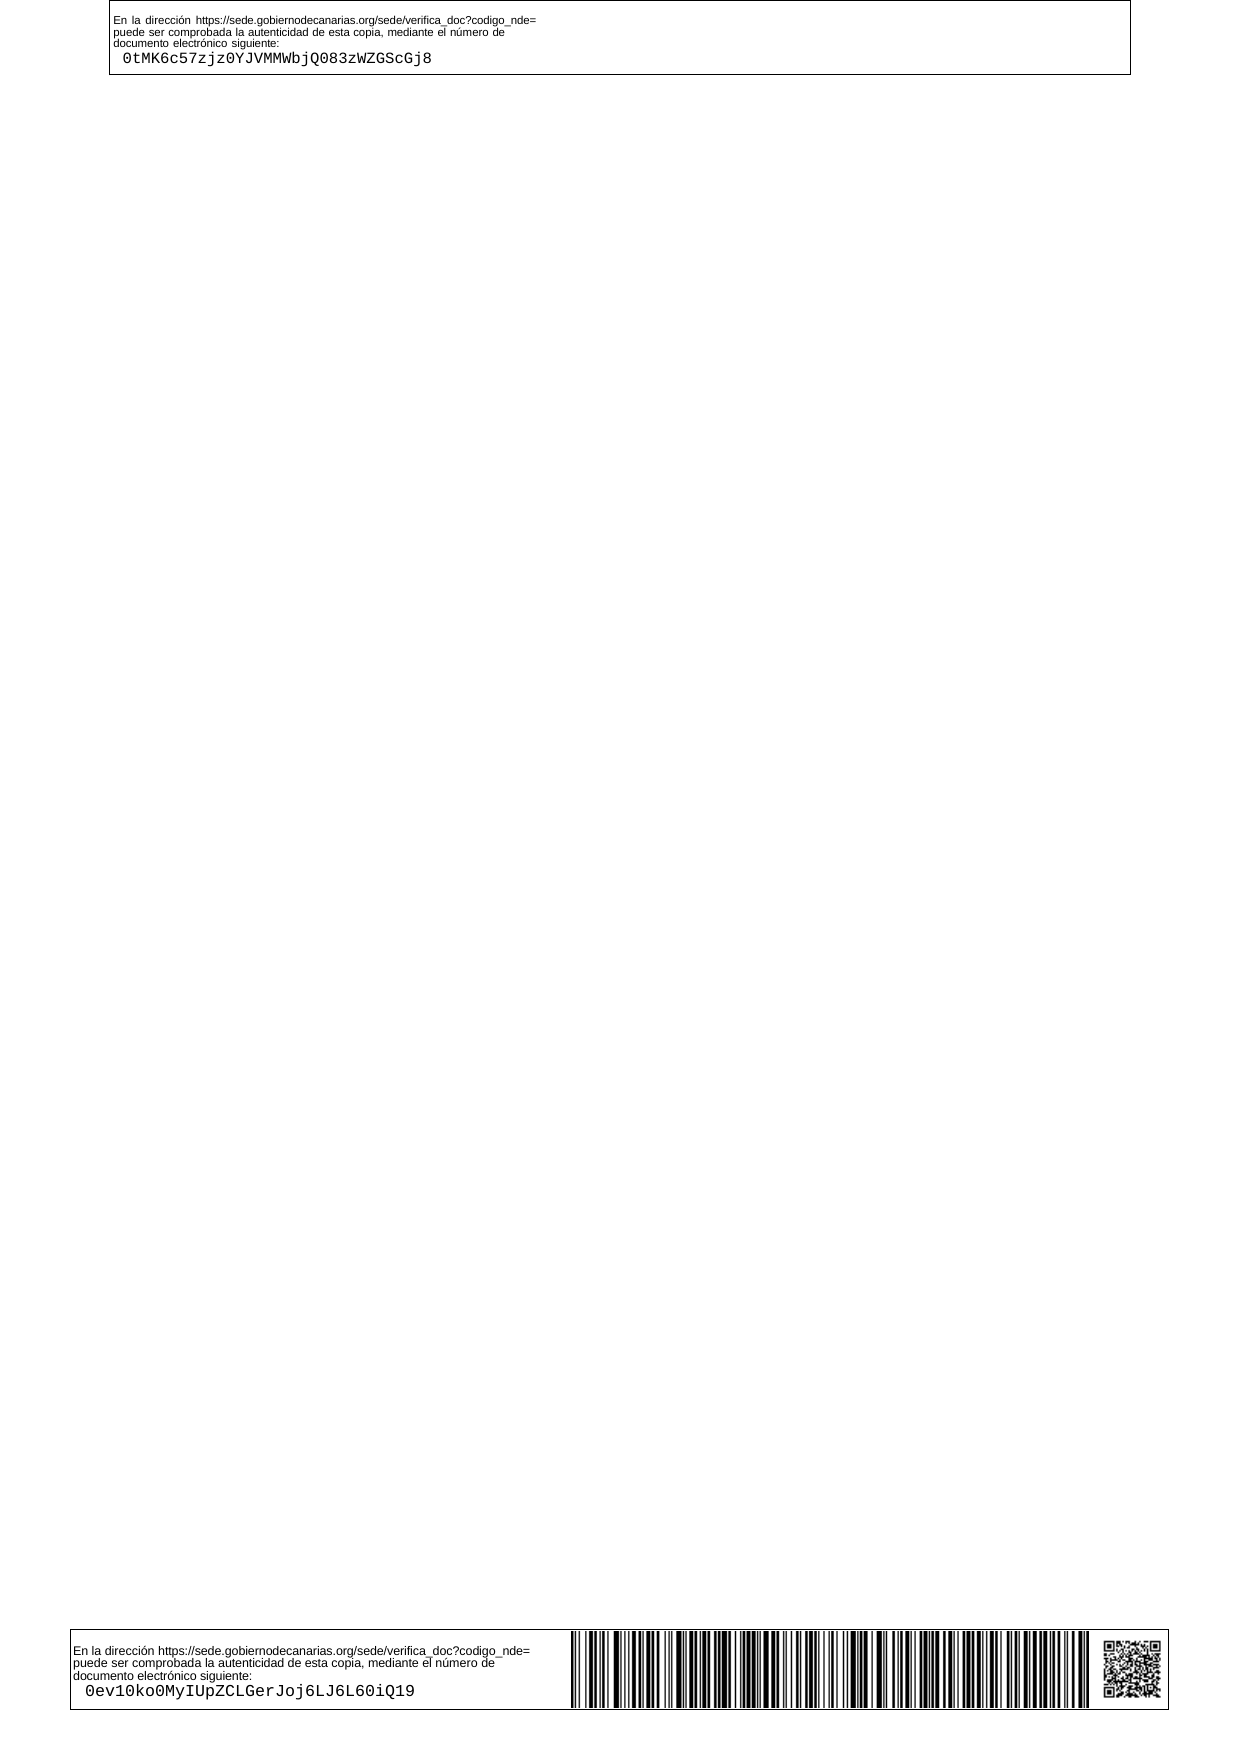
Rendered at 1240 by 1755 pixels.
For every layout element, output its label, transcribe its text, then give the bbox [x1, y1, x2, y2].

text En la dirección https://sede.gobiernodecanarias.org/sede/verifica_doc?codigo_nde= puede ser comprobada la autenticidad de esta copia, mediante el número de documento electrónico siguiente: [113, 15, 545, 50]
text 0tMK6c57zjz0YJVMMWbjQ083zWZGScGj8 [122, 50, 1130, 68]
